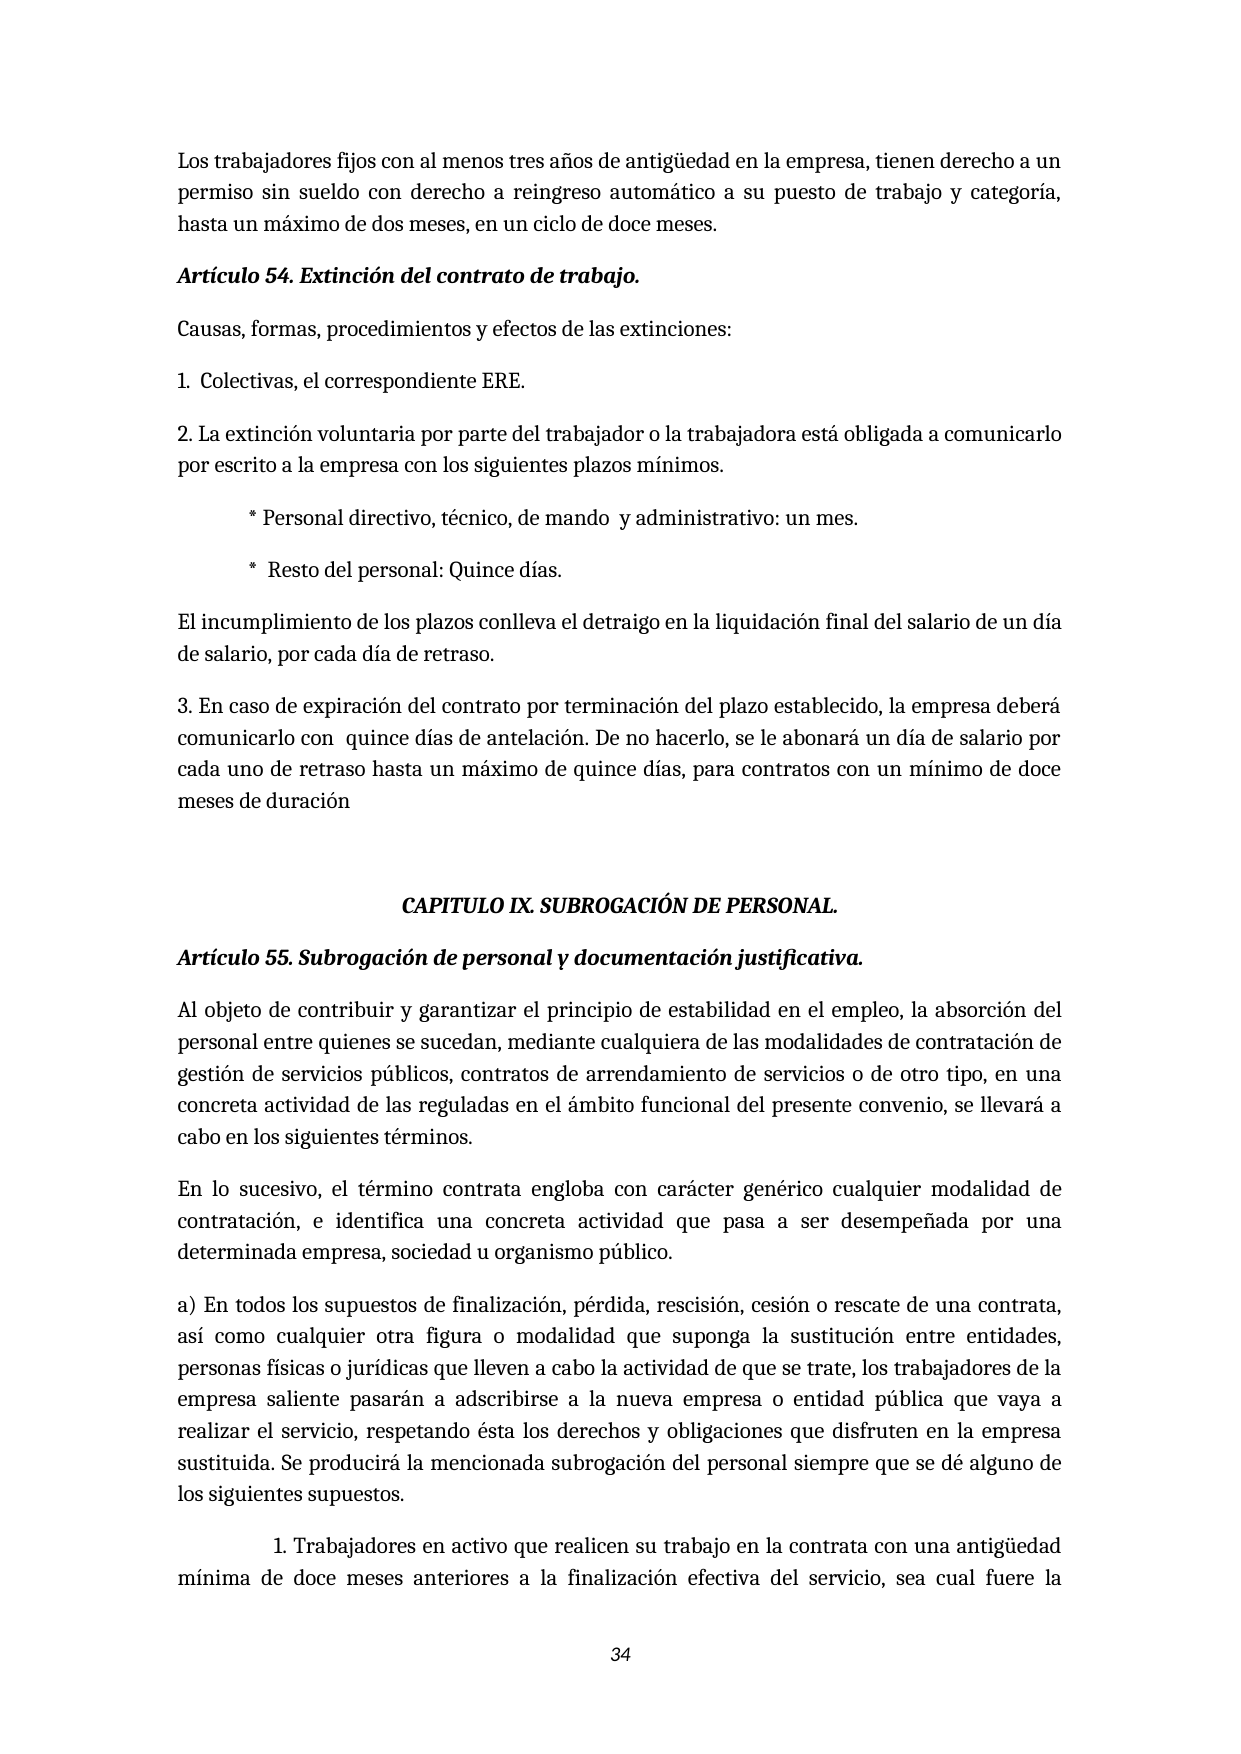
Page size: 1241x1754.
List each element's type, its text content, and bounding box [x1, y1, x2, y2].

text Los trabajadores fijos con al menos tres años de antigüedad en la empresa, tienen derecho a un permiso sin sueldo con derecho a reingreso automático a su puesto de trabajo y categoría, hasta un máximo de dos meses, en un ciclo de doce meses. [177, 148, 1063, 237]
text 1. Colectivas, el correspondiente ERE. [177, 368, 1063, 394]
text El incumplimiento de los plazos conlleva el detraigo en la liquidación final del salario de un día de salario, por cada día de retraso. [177, 609, 1063, 667]
list 1. Trabajadores en activo que realicen su trabajo en la contrata con una antigüedad mínima de doce meses anteriores a la finalización efectiva del servicio, sea cual fuere la [177, 1533, 1063, 1591]
text 3. En caso de expiración del contrato por terminación del plazo establecido, la empresa deberá comunicarlo con quince días de antelación. De no hacerlo, se le abonará un día de salario por cada uno de retraso hasta un máximo de quince días, para contratos con un mínimo de doce meses de duración [177, 693, 1063, 814]
text Causas, formas, procedimientos y efectos de las extinciones: [177, 316, 1063, 342]
list * Personal directivo, técnico, de mando y administrativo: un mes. [177, 504, 1063, 531]
text En lo sucesivo, el término contrata engloba con carácter genérico cualquier modalidad de contratación, e identifica una concreta actividad que pasa a ser desempeñada por una determinada empresa, sociedad u organismo público. [177, 1176, 1063, 1265]
text 2. La extinción voluntaria por parte del trabajador o la trabajadora está obligada a comunicarlo por escrito a la empresa con los siguientes plazos mínimos. [177, 420, 1063, 478]
text Al objeto de contribuir y garantizar el principio de estabilidad en el empleo, la absorción del personal entre quienes se sucedan, mediante cualquiera de las modalidades de contratación de gestión de servicios públicos, contratos de arrendamiento de servicios o de otro tipo, en una concreta actividad de las reguladas en el ámbito funcional del presente convenio, se llevará a cabo en los siguientes términos. [177, 997, 1063, 1150]
text Artículo 54. Extinción del contrato de trabajo. [177, 263, 1063, 289]
text Artículo 55. Subrogación de personal y documentación justificativa. [177, 945, 1063, 971]
text CAPITULO IX. SUBROGACIÓN DE PERSONAL. [177, 892, 1063, 919]
list * Resto del personal: Quince días. [177, 557, 1063, 583]
list a) En todos los supuestos de finalización, pérdida, rescisión, cesión o rescate de una contrata, así como cualquier otra figura o modalidad que suponga la sustitución entre entidades, personas físicas o jurídicas que lleven a cabo la actividad de que se trate, los trabajadores de la empresa saliente pasarán a adscribirse a la nueva empresa o entidad pública que vaya a realizar el servicio, respetando ésta los derechos y obligaciones que disfruten en la empresa sustituida. Se producirá la mencionada subrogación del personal siempre que se dé alguno de los siguientes supuestos. [177, 1291, 1063, 1507]
